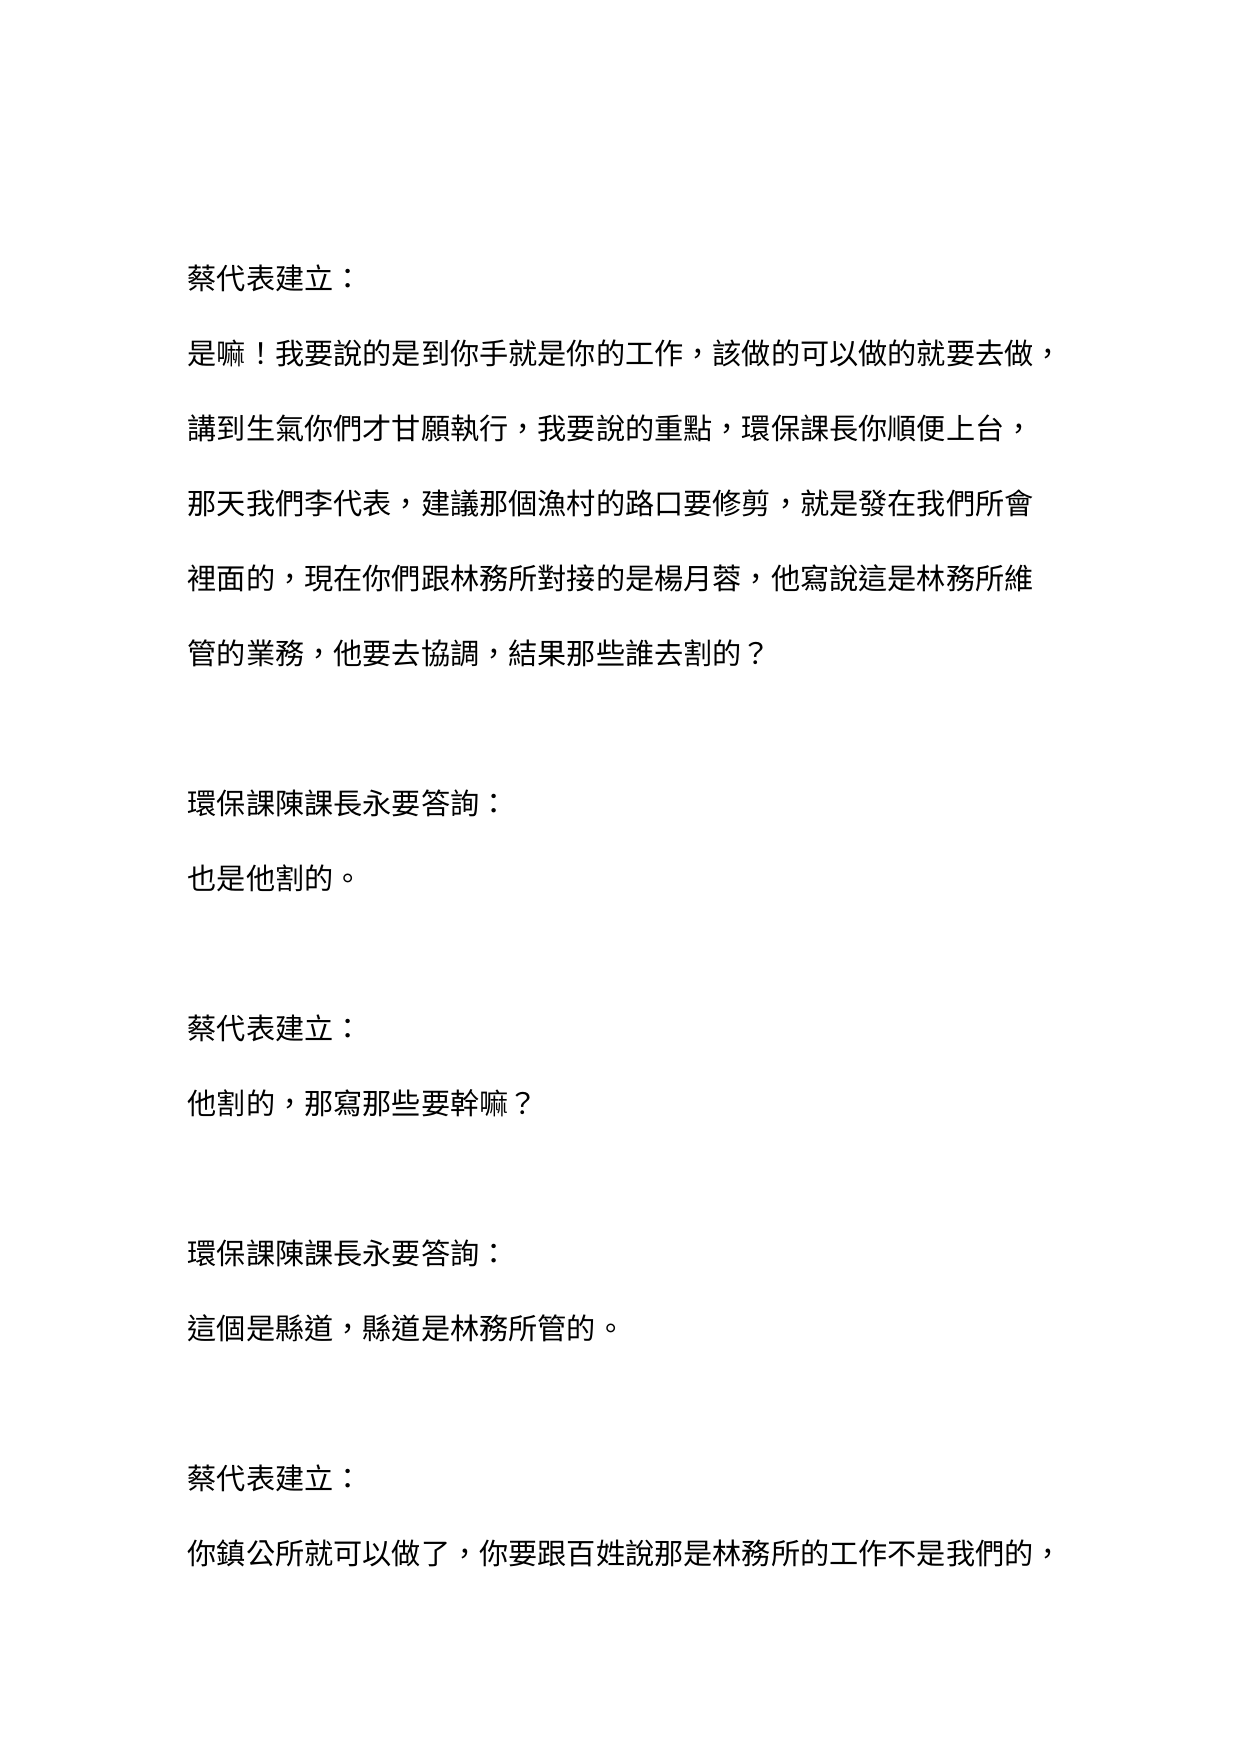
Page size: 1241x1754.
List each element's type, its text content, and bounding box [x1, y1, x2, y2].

text 環保課陳課長永要答詢： [187, 764, 1053, 839]
text 蔡代表建立： [187, 989, 1053, 1064]
text 環保課陳課長永要答詢： [187, 1214, 1053, 1289]
text 蔡代表建立： [187, 1439, 1053, 1514]
text 也是他割的。 [187, 839, 1053, 914]
text 他割的，那寫那些要幹嘛？ [187, 1064, 1053, 1139]
text 這個是縣道，縣道是林務所管的。 [187, 1289, 1053, 1364]
text 是嘛！我要說的是到你手就是你的工作，該做的可以做的就要去做，講到生氣你們才甘願執行，我要說的重點，環 保課長你順便上台，那天我們李代表，建議那個漁村的路口要修剪，就是發在我們所會裡面的，現在你們跟林務所對接的是楊月蓉，他寫說這是林務所維管的業務，他要去協調，結果那些誰去割的？ [187, 314, 1053, 689]
text 蔡代表建立： [187, 239, 1053, 314]
text 你鎮公所就可以做了，你要跟百姓說那是林務所的工作不是我們的，他們聽不下去啦！因為這些都是政府的工作。百姓只會認一個政府部會去管你養工所還是鎮公所，他不會管啦！問題就是這樣嘛！你還回覆是林務所的工作…。 [187, 1514, 1053, 1589]
